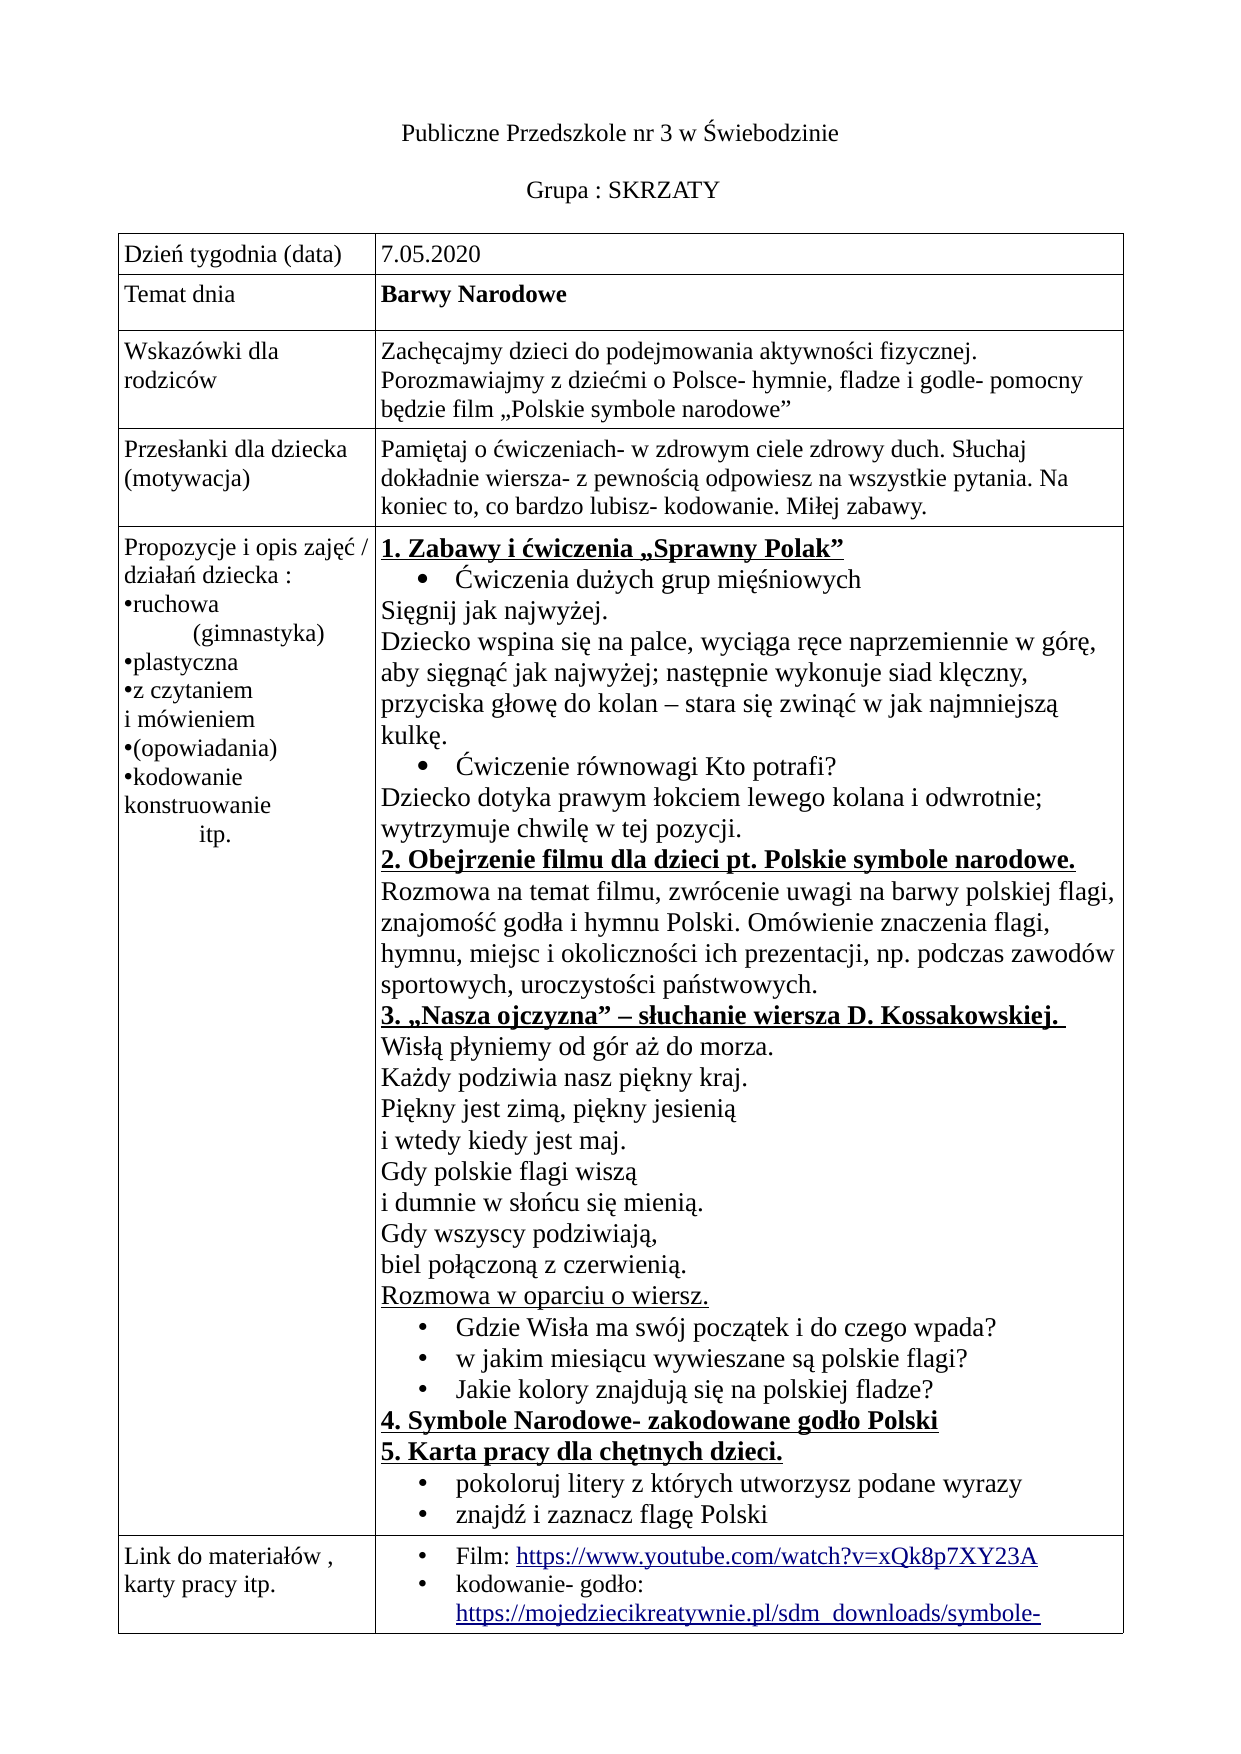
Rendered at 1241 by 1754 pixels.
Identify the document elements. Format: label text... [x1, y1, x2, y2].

table_cell Film: https://www.youtube.com/watch?v=xQk8p7XY23A kodowanie- godło: https://mojedziecikreatywnie.pl/sdm_downloads/symbole-narodowe-zakodowane-godlo-polski/ karty pracy: https://drive.google.com/file/d/1sLJ-DP5M_RGK6Xtbc596WhZr6-9Cm44l/view [376, 1536, 1123, 1633]
text Publiczne Przedszkole nr 3 w Świebodzinie [118, 118, 1122, 147]
text Grupa : SKRZATY [118, 176, 1122, 204]
table_header Dzień tygodnia (data) [119, 234, 375, 273]
table_cell Zachęcajmy dzieci do podejmowania aktywności fizycznej. Porozmawiajmy z dziećmi o Polsce- hymnie, fladze i godle- pomocny będzie film „Polskie symbole narodowe” [376, 331, 1123, 428]
table_header 7.05.2020 [376, 234, 1123, 273]
table_cell Barwy Narodowe [376, 275, 1123, 330]
table_cell Temat dnia [119, 275, 375, 330]
table_cell Propozycje i opis zajęć / działań dziecka : ruchowa (gimnastyka) plastyczna z czytaniem i mówieniem (opowiadania) kodowanie konstruowanie itp. [119, 527, 375, 1535]
table_cell Wskazówki dla rodziców [119, 331, 375, 428]
table_cell Pamiętaj o ćwiczeniach- w zdrowym ciele zdrowy duch. Słuchaj dokładnie wiersza- z pewnością odpowiesz na wszystkie pytania. Na koniec to, co bardzo lubisz- kodowanie. Miłej zabawy. [376, 429, 1123, 526]
table_cell Link do materiałów , karty pracy itp. [119, 1536, 375, 1633]
table_cell Przesłanki dla dziecka (motywacja) [119, 429, 375, 526]
table_cell 1. Zabawy i ćwiczenia „Sprawny Polak” Ćwiczenia dużych grup mięśniowych Sięgnij jak najwyżej. Dziecko wspina się na palce, wyciąga ręce naprzemiennie w górę, aby sięgnąć jak najwyżej; następnie wykonuje siad klęczny, przyciska głowę do kolan – stara się zwinąć w jak najmniejszą kulkę. Ćwiczenie równowagi Kto potrafi? Dziecko dotyka prawym łokciem lewego kolana i odwrotnie; wytrzymuje chwilę w tej pozycji. 2. Obejrzenie filmu dla dzieci pt. Polskie symbole narodowe. Rozmowa na temat filmu, zwrócenie uwagi na barwy polskiej flagi, znajomość godła i hymnu Polski. Omówienie znaczenia flagi, hymnu, miejsc i okoliczności ich prezentacji, np. podczas zawodów sportowych, uroczystości państwowych. 3. „Nasza ojczyzna” – słuchanie wiersza D. Kossakowskiej. Wisłą płyniemy od gór aż do morza. Każdy podziwia nasz piękny kraj. Piękny jest zimą, piękny jesienią i wtedy kiedy jest maj. Gdy polskie flagi wiszą i dumnie w słońcu się mienią. Gdy wszyscy podziwiają, biel połączoną z czerwienią. Rozmowa w oparciu o wiersz. Gdzie Wisła ma swój początek i do czego wpada? w jakim miesiącu wywieszane są polskie flagi? Jakie kolory znajdują się na polskiej fladze? 4. Symbole Narodowe- zakodowane godło Polski 5. Karta pracy dla chętnych dzieci. pokoloruj litery z których utworzysz podane wyrazy znajdź i zaznacz flagę Polski [376, 527, 1123, 1535]
